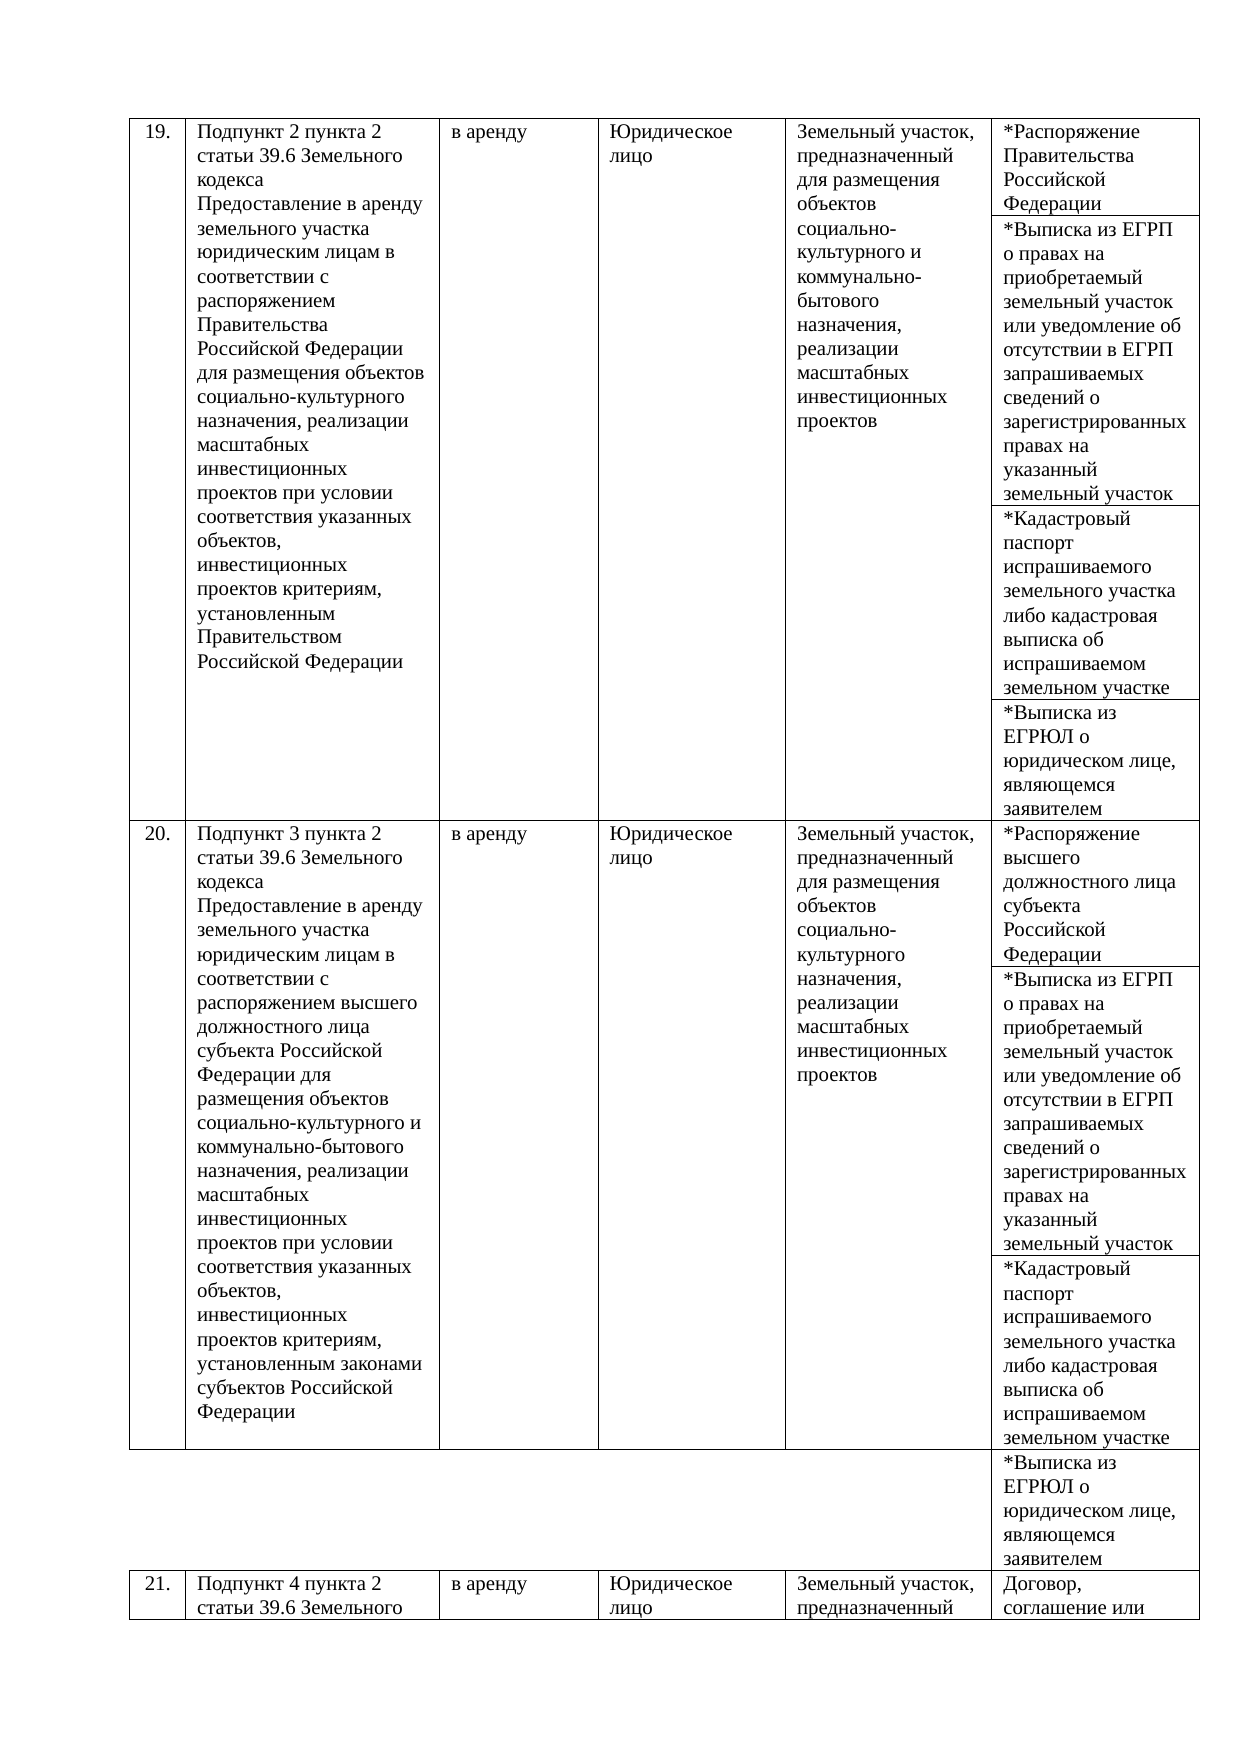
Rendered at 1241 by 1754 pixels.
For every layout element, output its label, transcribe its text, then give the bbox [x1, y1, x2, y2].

table_cell Юридическое лицо [599, 1571, 785, 1619]
table_cell Подпункт 4 пункта 2 статьи 39.6 Земельного [186, 1571, 439, 1619]
table_cell Юридическое лицо [599, 821, 785, 1449]
table_cell Земельный участок, предназначенный [786, 1571, 991, 1619]
table_cell *Выписка из ЕГРП о правах на приобретаемый земельный участок или уведомление об отсутствии в ЕГРП запрашиваемых сведений о зарегистрированных правах на указанный земельный участок [992, 967, 1199, 1255]
table_cell в аренду [440, 119, 598, 820]
table_cell Земельный участок, предназначенный для размещения объектов социально-культурного назначения, реализации масштабных инвестиционных проектов [786, 821, 991, 1449]
table_cell *Распоряжение высшего должностного лица субъекта Российской Федерации [992, 821, 1199, 966]
table_cell в аренду [440, 821, 598, 1449]
table_cell *Кадастровый паспорт испрашиваемого земельного участка либо кадастровая выписка об испрашиваемом земельном участке [992, 506, 1199, 699]
table_cell Подпункт 2 пункта 2 статьи 39.6 Земельного кодекса Предоставление в аренду земельного участка юридическим лицам в соответствии с распоряжением Правительства Российской Федерации для размещения объектов социально-культурного назначения, реализации масштабных инвестиционных проектов при условии соответствия указанных объектов, инвестиционных проектов критериям, установленным Правительством Российской Федерации [186, 119, 439, 820]
table_cell Юридическое лицо [599, 119, 785, 820]
table_cell 21. [130, 1571, 185, 1619]
table_cell *Кадастровый паспорт испрашиваемого земельного участка либо кадастровая выписка об испрашиваемом земельном участке [992, 1256, 1199, 1449]
table_cell *Выписка из ЕГРП о правах на приобретаемый земельный участок или уведомление об отсутствии в ЕГРП запрашиваемых сведений о зарегистрированных правах на указанный земельный участок [992, 216, 1199, 505]
table_cell 19. [130, 119, 185, 820]
table_cell *Распоряжение Правительства Российской Федерации [992, 119, 1199, 215]
table_cell Подпункт 3 пункта 2 статьи 39.6 Земельного кодекса Предоставление в аренду земельного участка юридическим лицам в соответствии с распоряжением высшего должностного лица субъекта Российской Федерации для размещения объектов социально-культурного и коммунально-бытового назначения, реализации масштабных инвестиционных проектов при условии соответствия указанных объектов, инвестиционных проектов критериям, установленным законами субъектов Российской Федерации [186, 821, 439, 1449]
table_cell Земельный участок, предназначенный для размещения объектов социально-культурного и коммунально-бытового назначения, реализации масштабных инвестиционных проектов [786, 119, 991, 820]
table_cell 20. [130, 821, 185, 1449]
table_cell в аренду [440, 1571, 598, 1619]
table_cell Договор, соглашение или [992, 1571, 1199, 1619]
table_cell *Выписка из ЕГРЮЛ о юридическом лице, являющемся заявителем [992, 700, 1199, 820]
table_cell *Выписка из ЕГРЮЛ о юридическом лице, являющемся заявителем [992, 1450, 1199, 1570]
